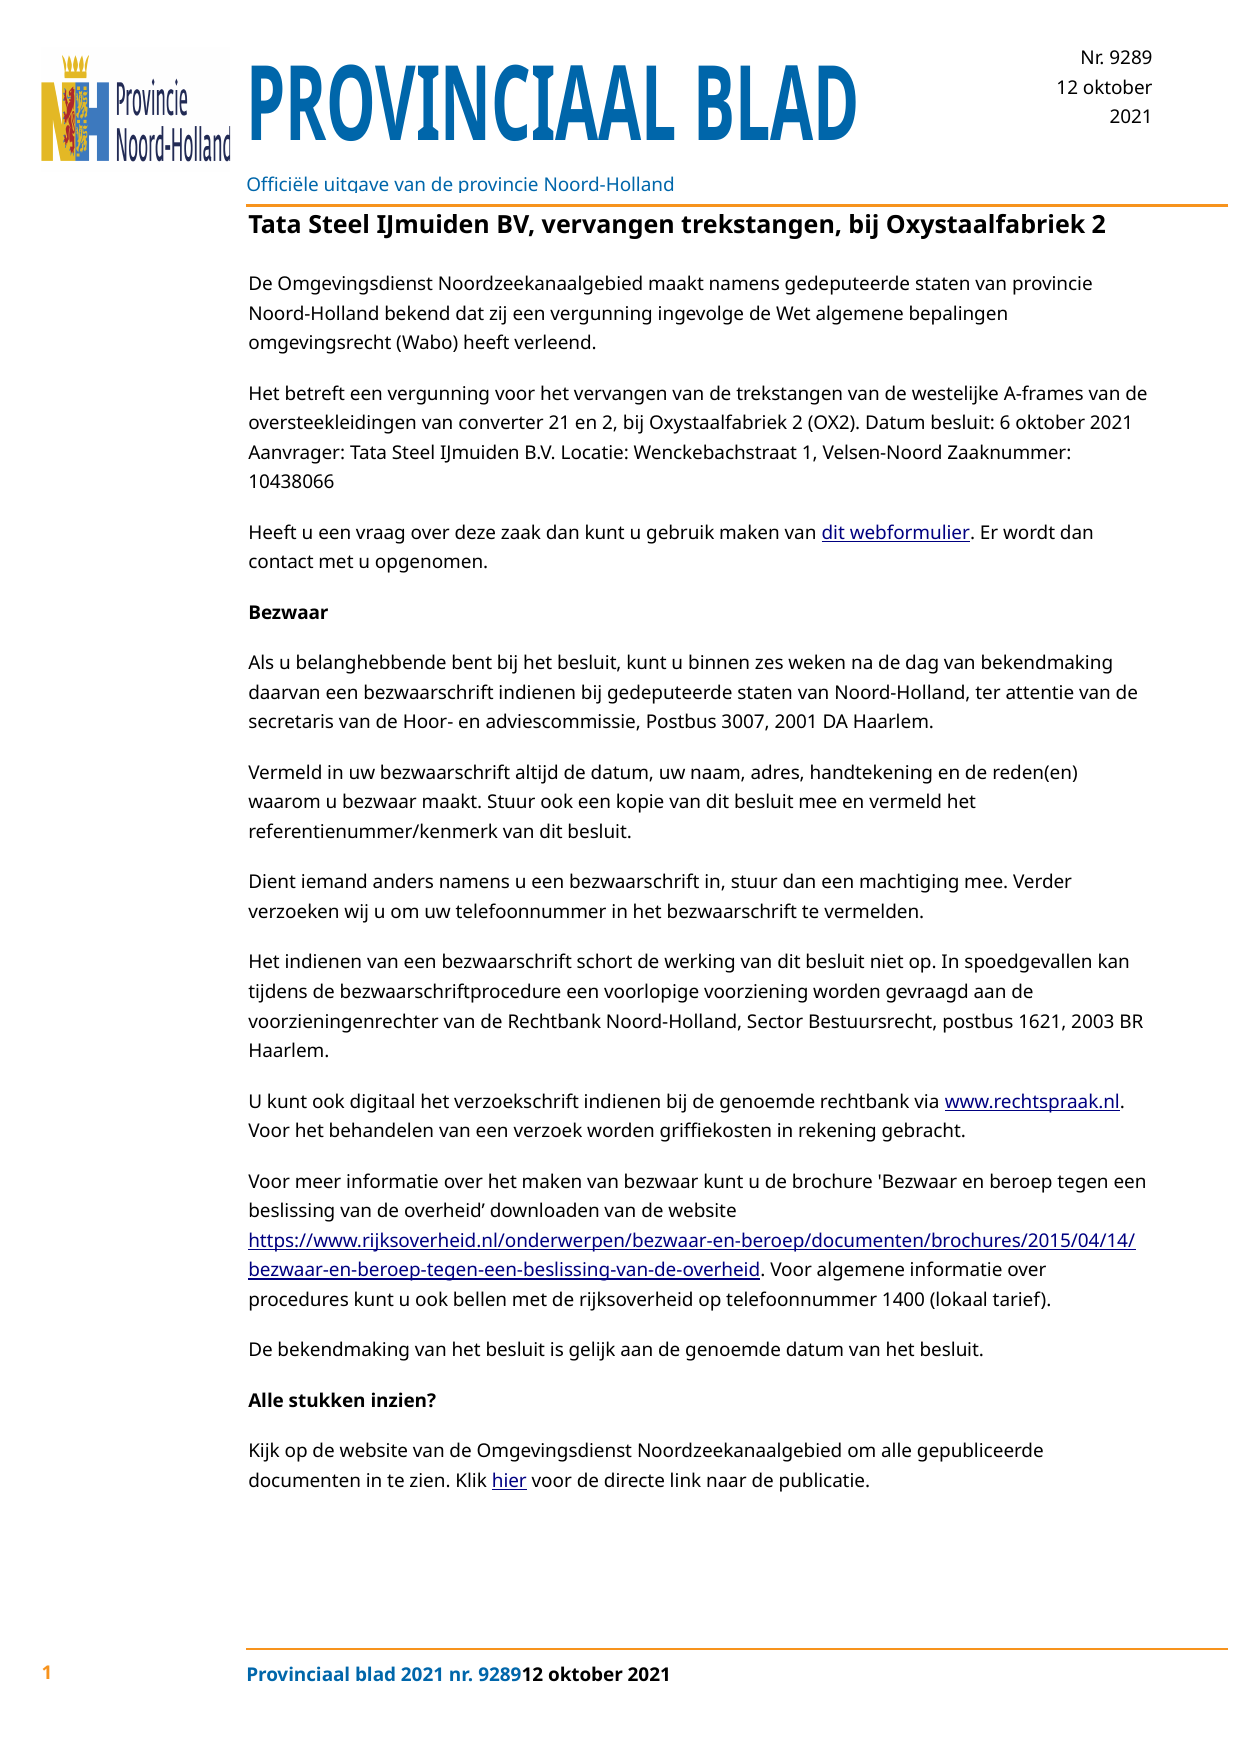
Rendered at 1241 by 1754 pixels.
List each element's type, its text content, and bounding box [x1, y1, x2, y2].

picture [41, 47, 231, 172]
text U kunt ook digitaal het verzoekschrift indienen bij de genoemde rechtbank via www.rechtspraak.nl. Voor het behandelen van een verzoek worden griffiekosten in rekening gebracht. [248, 1088, 1152, 1143]
text Het indienen van een bezwaarschrift schort de werking van dit besluit niet op. In spoedgevallen kan tijdens de bezwaarschriftprocedure een voorlopige voorziening worden gevraagd aan de voorzieningenrechter van de Rechtbank Noord-Holland, Sector Bestuursrecht, postbus 1621, 2003 BR Haarlem. [248, 949, 1152, 1063]
text De bekendmaking van het besluit is gelijk aan de genoemde datum van het besluit. [248, 1337, 1152, 1362]
text Alle stukken inzien? [248, 1387, 1152, 1413]
text Voor meer informatie over het maken van bezwaar kunt u de brochure 'Bezwaar en beroep tegen een beslissing van de overheid’ downloaden van de website https://www.rijksoverheid.nl/onderwerpen/bezwaar-en-beroep/documenten/brochures/2015/04/14/bezwaar-en-beroep-tegen-een-beslissing-van-de-overheid. Voor algemene informatie over procedures kunt u ook bellen met de rijksoverheid op telefoonnummer 1400 (lokaal tarief). [248, 1168, 1152, 1312]
text Als u belanghebbende bent bij het besluit, kunt u binnen zes weken na de dag van bekendmaking daarvan een bezwaarschrift indienen bij gedeputeerde staten van Noord-Holland, ter attentie van de secretaris van de Hoor- en adviescommissie, Postbus 3007, 2001 DA Haarlem. [248, 649, 1152, 734]
text Heeft u een vraag over deze zaak dan kunt u gebruik maken van dit webformulier. Er wordt dan contact met u opgenomen. [248, 519, 1152, 574]
text Bezwaar [248, 599, 1152, 625]
text Tata Steel IJmuiden BV, vervangen trekstangen, bij Oxystaalfabriek 2 [248, 207, 1152, 241]
text Kijk op de website van de Omgevingsdienst Noordzeekanaalgebied om alle gepubliceerde documenten in te zien. Klik hier voor de directe link naar de publicatie. [248, 1437, 1152, 1493]
text Vermeld in uw bezwaarschrift altijd de datum, uw naam, adres, handtekening en de reden(en) waarom u bezwaar maakt. Stuur ook een kopie van dit besluit mee en vermeld het referentienummer/kenmerk van dit besluit. [248, 759, 1152, 844]
text De Omgevingsdienst Noordzeekanaalgebied maakt namens gedeputeerde staten van provincie Noord-Holland bekend dat zij een vergunning ingevolge de Wet algemene bepalingen omgevingsrecht (Wabo) heeft verleend. [248, 270, 1152, 355]
text Het betreft een vergunning voor het vervangen van de trekstangen van de westelijke A-frames van de oversteekleidingen van converter 21 en 2, bij Oxystaalfabriek 2 (OX2). Datum besluit: 6 oktober 2021 Aanvrager: Tata Steel IJmuiden B.V. Locatie: Wenckebachstraat 1, Velsen-Noord Zaaknummer: 10438066 [248, 380, 1152, 494]
text Dient iemand anders namens u een bezwaarschrift in, stuur dan een machtiging mee. Verder verzoeken wij u om uw telefoonnummer in het bezwaarschrift te vermelden. [248, 869, 1152, 924]
